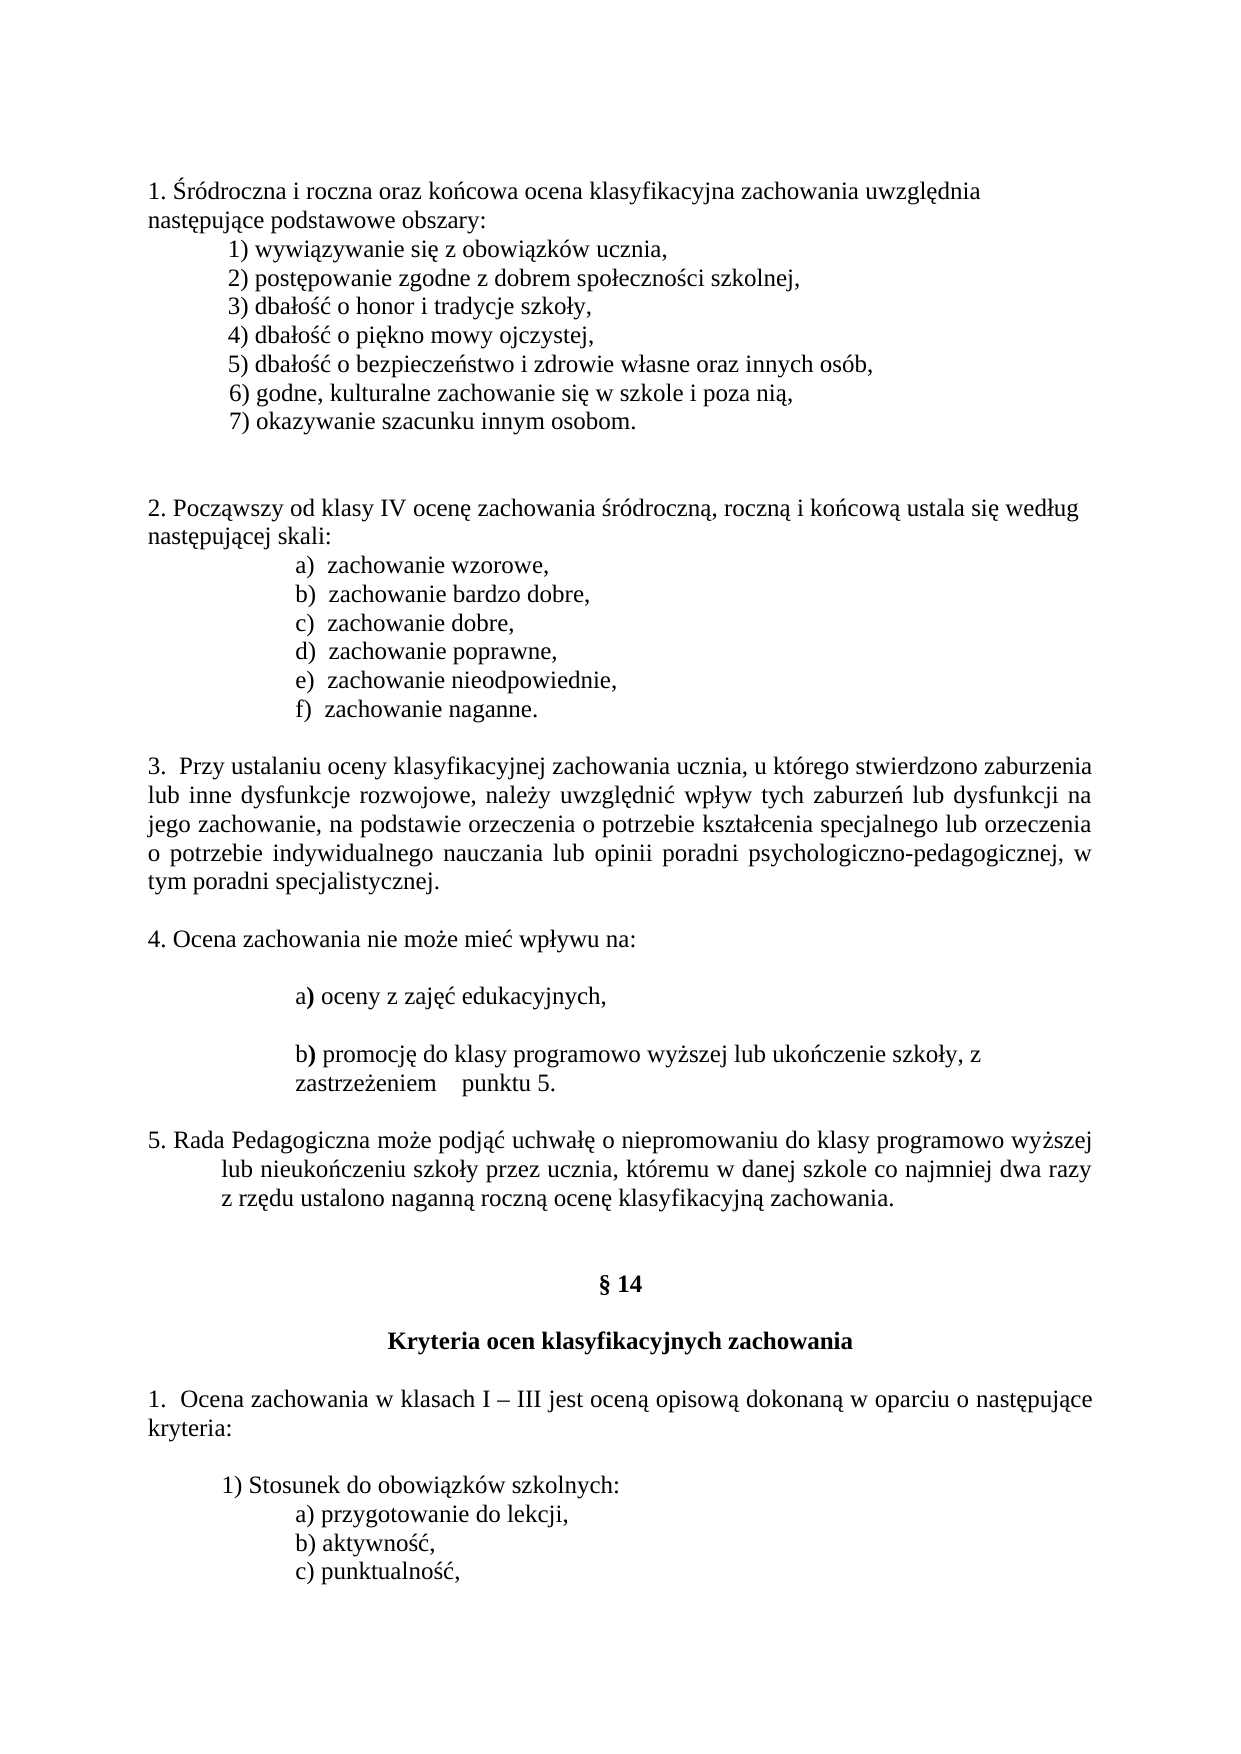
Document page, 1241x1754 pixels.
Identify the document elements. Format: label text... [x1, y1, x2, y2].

text 5. Rada Pedagogiczna może podjąć uchwałę o niepromowaniu do klasy programowo wyższej lub nieukończeniu szkoły przez ucznia, któremu w danej szkole co najmniej dwa razy z rzędu ustalono naganną roczną ocenę klasyfikacyjną zachowania. [148, 1125, 1093, 1211]
subtitle Kryteria ocen klasyfikacyjnych zachowania [148, 1326, 1093, 1355]
text § 14 [148, 1269, 1093, 1298]
text 7) okazywanie szacunku innym osobom. [148, 406, 1093, 435]
text a) przygotowanie do lekcji, [221, 1499, 1093, 1528]
text a) zachowanie wzorowe, [221, 550, 1093, 579]
text e) zachowanie nieodpowiednie, [221, 665, 1093, 694]
text 2. Począwszy od klasy IV ocenę zachowania śródroczną, roczną i końcową ustala się według następującej skali: [148, 493, 1093, 550]
text d) zachowanie poprawne, [221, 636, 1093, 665]
text c) zachowanie dobre, [221, 608, 1093, 636]
text c) punktualność, [221, 1556, 1093, 1585]
text 1. Śródroczna i roczna oraz końcowa ocena klasyfikacyjna zachowania uwzględnia następujące podstawowe obszary: [148, 176, 1093, 234]
text 1. Ocena zachowania w klasach I – III jest oceną opisową dokonaną w oparciu o następujące kryteria: [148, 1384, 1093, 1441]
text 2) postępowanie zgodne z dobrem społeczności szkolnej, [148, 263, 1093, 291]
text f) zachowanie naganne. [221, 694, 1093, 723]
text b) aktywność, [221, 1528, 1093, 1556]
text b) promocję do klasy programowo wyższej lub ukończenie szkoły, z zastrzeżeniem punktu 5. [295, 1039, 1093, 1096]
text 4) dbałość o piękno mowy ojczystej, [148, 320, 1093, 349]
text 6) godne, kulturalne zachowanie się w szkole i poza nią, [148, 378, 1093, 406]
text 1) Stosunek do obowiązków szkolnych: [148, 1470, 1093, 1499]
text 3. Przy ustalaniu oceny klasyfikacyjnej zachowania ucznia, u którego stwierdzono zaburzenia lub inne dysfunkcje rozwojowe, należy uwzględnić wpływ tych zaburzeń lub dysfunkcji na jego zachowanie, na podstawie orzeczenia o potrzebie kształcenia specjalnego lub orzeczenia o potrzebie indywidualnego nauczania lub opinii poradni psychologiczno-pedagogicznej, w tym poradni specjalistycznej. [148, 751, 1093, 895]
text b) zachowanie bardzo dobre, [221, 579, 1093, 608]
text 4. Ocena zachowania nie może mieć wpływu na: [148, 924, 1093, 953]
text 3) dbałość o honor i tradycje szkoły, [148, 291, 1093, 320]
text a) oceny z zajęć edukacyjnych, [221, 981, 1093, 1010]
text 1) wywiązywanie się z obowiązków ucznia, [148, 234, 1093, 263]
text 5) dbałość o bezpieczeństwo i zdrowie własne oraz innych osób, [148, 349, 1093, 378]
